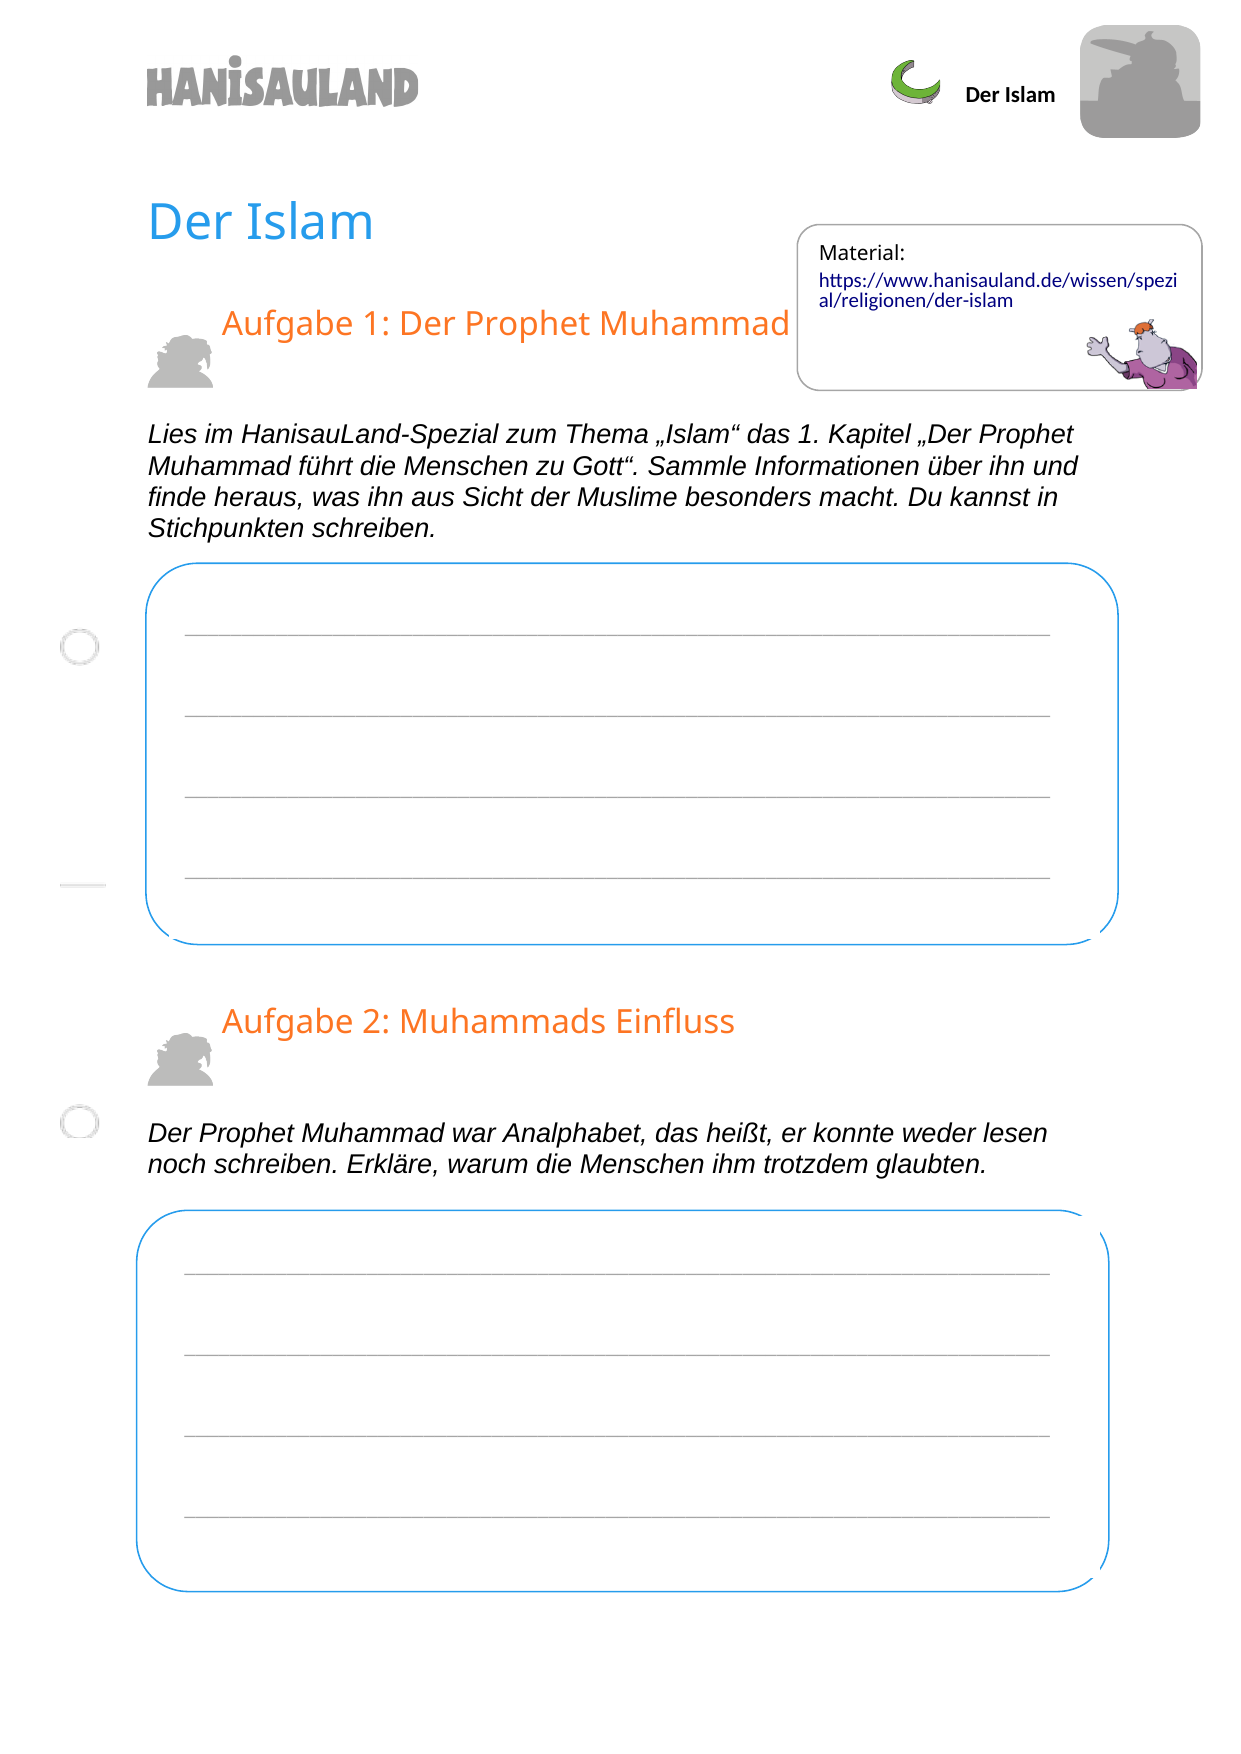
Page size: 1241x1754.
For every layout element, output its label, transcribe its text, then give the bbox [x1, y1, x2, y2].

text Aufgabe 2: Muhammads Einfluss [148, 998, 1093, 1086]
subtitle Der Islam [148, 186, 1093, 254]
text ____________________________________________________________________________ [184, 1413, 1085, 1440]
text Lies im HanisauLand-Spezial zum Thema „Islam“ das 1. Kapitel „Der Prophet Muhammad führt die Menschen zu Gott“. Sammle Informationen über ihn und finde heraus, was ihn aus Sicht der Muslime besonders macht. Du kannst in Stichpunkten schreiben. [148, 418, 1093, 543]
text ____________________________________________________________________________ [184, 1494, 1085, 1521]
text ____________________________________________________________________________ [184, 611, 1085, 638]
text Der Prophet Muhammad war Analphabet, das heißt, er konnte weder lesen noch schreiben. Erkläre, warum die Menschen ihm trotzdem glaubten. [148, 1117, 1093, 1179]
text ____________________________________________________________________________ [184, 1250, 1085, 1277]
text ____________________________________________________________________________ [184, 693, 1085, 720]
text ____________________________________________________________________________ [184, 1332, 1085, 1359]
text Aufgabe 1: Der Prophet Muhammad [148, 299, 805, 387]
text ____________________________________________________________________________ [184, 774, 1085, 801]
text ____________________________________________________________________________ [184, 855, 1085, 882]
text Aufgabe 1: Der Prophet Muhammad [799, 299, 1093, 387]
